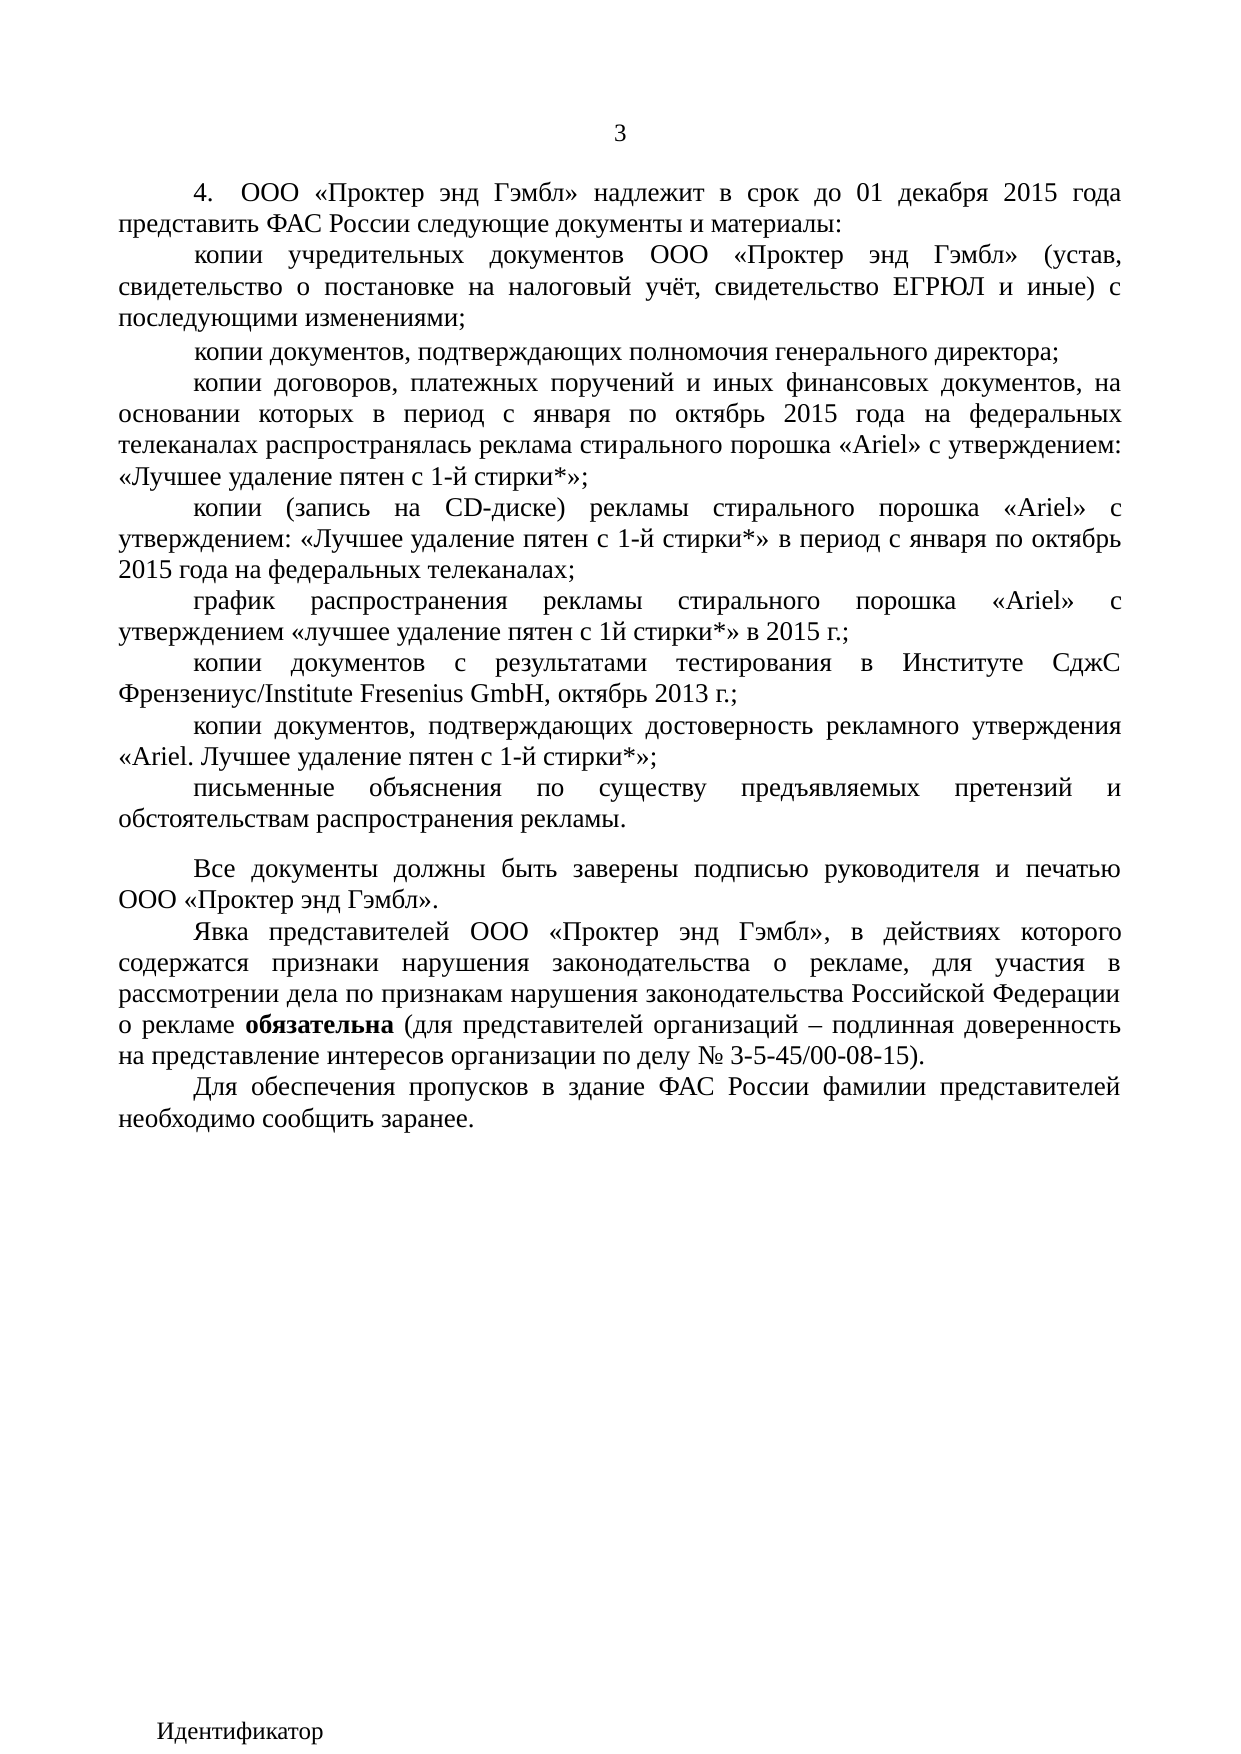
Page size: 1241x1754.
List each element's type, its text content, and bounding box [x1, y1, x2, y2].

text Явка представителей ООО «Проктер энд Гэмбл», в действиях которого содержатся признаки нарушения законодательства о рекламе, для участия в рассмотрении дела по признакам нарушения законодательства Российской Федерации о рекламе обязательна (для представителей организаций – подлинная доверенность на представление интересов организации по делу № 3-5-45/00-08-15). [118, 915, 1122, 1071]
text копии договоров, платежных поручений и иных финансовых документов, на основании которых в период с января по октябрь 2015 года на федеральных телеканалах распространялась реклама стирального порошка «Ariel» с утверждением: «Лучшее удаление пятен с 1-й стирки*»; [118, 366, 1122, 491]
text 4. ООО «Проктер энд Гэмбл» надлежит в срок до 01 декабря 2015 года представить ФАС России следующие документы и материалы: [118, 176, 1122, 239]
text Идентификатор [156, 1716, 402, 1745]
text копии документов с результатами тестирования в Институте СджС Френзениус/Institute Fresenius GmbH, октябрь 2013 г.; [118, 646, 1122, 709]
text [148, 1687, 431, 1754]
text письменные объяснения по существу предъявляемых претензий и обстоятельствам распространения рекламы. [118, 771, 1122, 833]
text копии (запись на CD-диске) рекламы стирального порошка «Ariel» с утверждением: «Лучшее удаление пятен с 1-й стирки*» в период с января по октябрь 2015 года на федеральных телеканалах; [118, 491, 1122, 584]
text Для обеспечения пропусков в здание ФАС России фамилии представителей необходимо сообщить заранее. [118, 1071, 1122, 1133]
text копии документов, подтверждающих полномочия генерального директора; [118, 335, 1122, 366]
text копии документов, подтверждающих достоверность рекламного утверждения «Ariel. Лучшее удаление пятен с 1-й стирки*»; [118, 709, 1122, 771]
text копии учредительных документов ООО «Проктер энд Гэмбл» (устав, свидетельство о постановке на налоговый учёт, свидетельство ЕГРЮЛ и иные) с последующими изменениями; [118, 239, 1122, 332]
text Все документы должны быть заверены подписью руководителя и печатью ООО «Проктер энд Гэмбл». [118, 852, 1122, 915]
text график распространения рекламы стирального порошка «Ariel» с утверждением «лучшее удаление пятен с 1й стирки*» в 2015 г.; [118, 584, 1122, 646]
